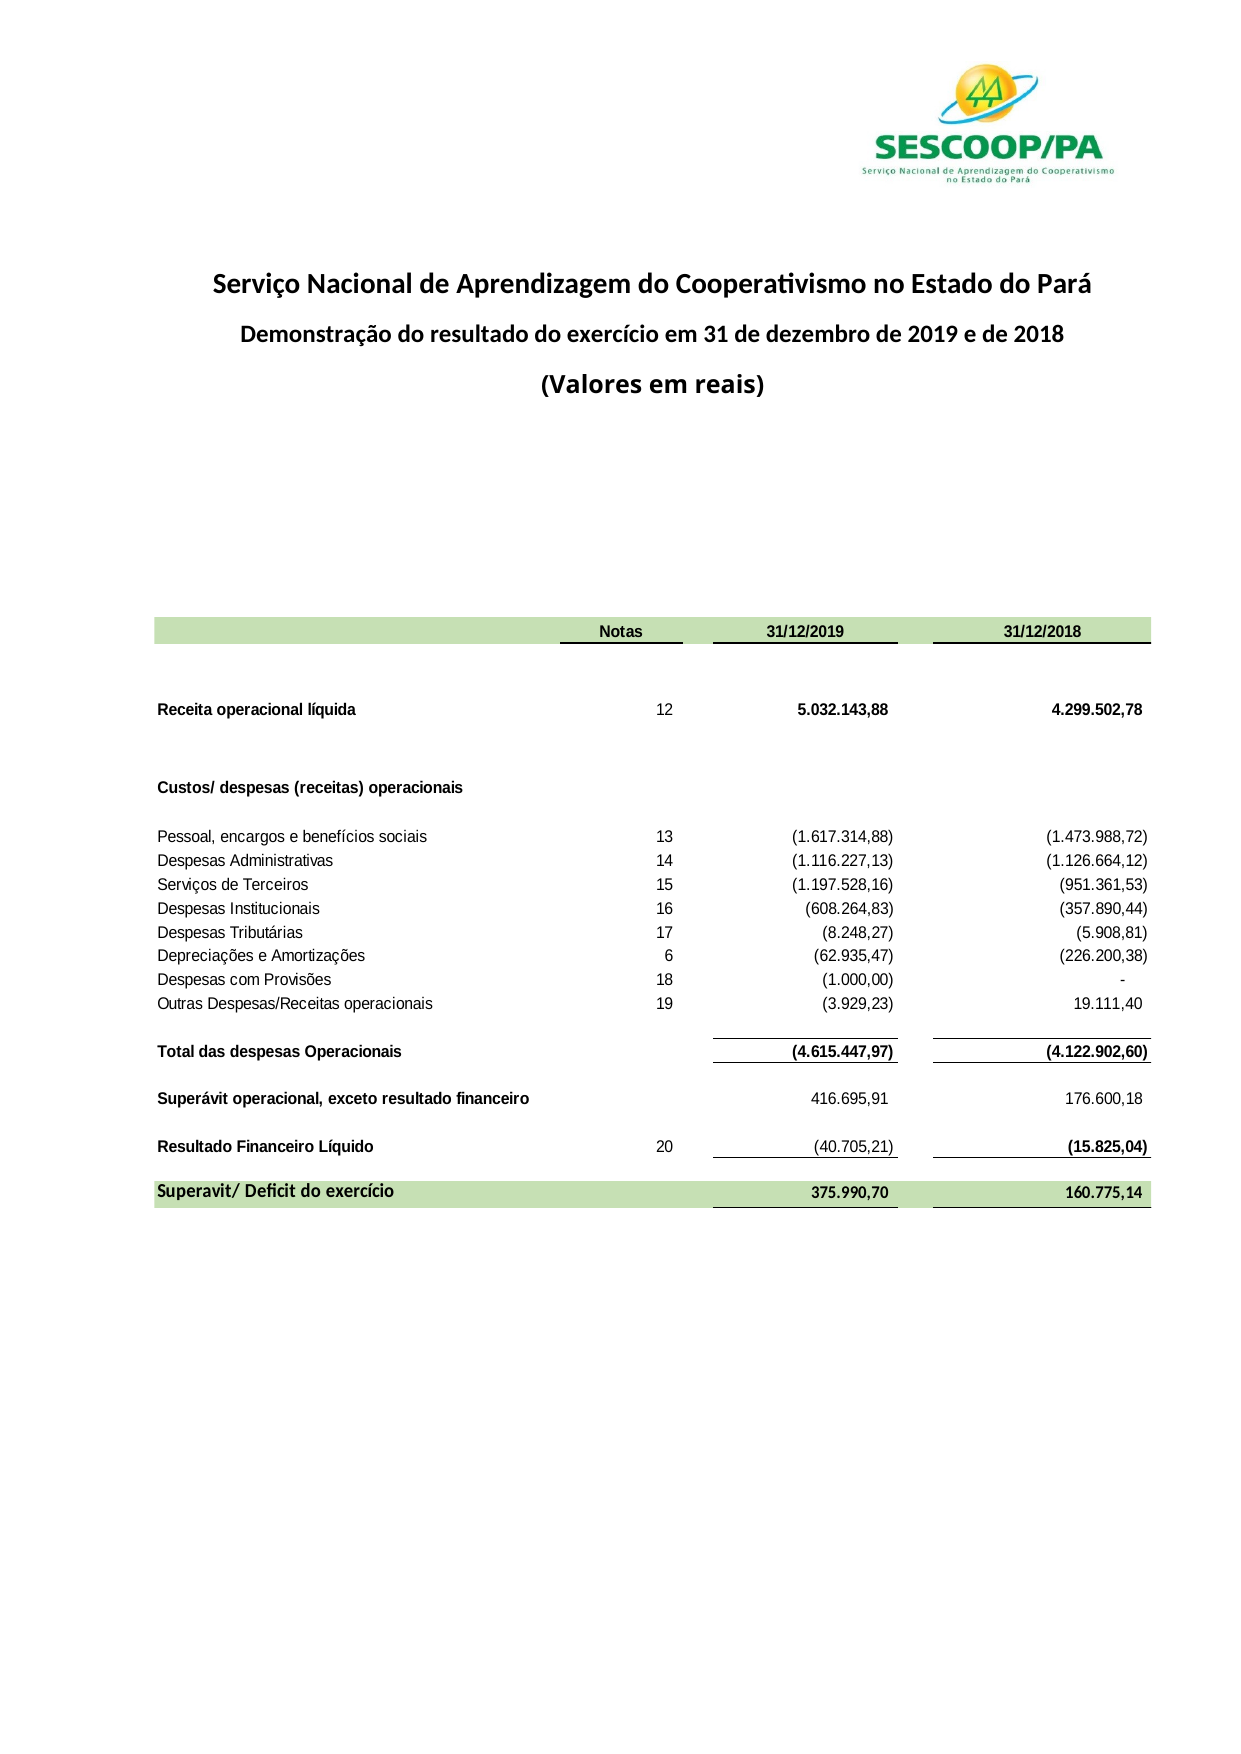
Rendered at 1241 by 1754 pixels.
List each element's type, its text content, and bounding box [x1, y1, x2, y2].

text Serviço Nacional de Aprendizagem do Cooperativismo no Estado do Pará [153, 265, 1152, 300]
text (Valores em reais) [153, 367, 1152, 401]
text Demonstração do resultado do exercício em 31 de dezembro de 2019 e de 2018 [153, 318, 1152, 349]
